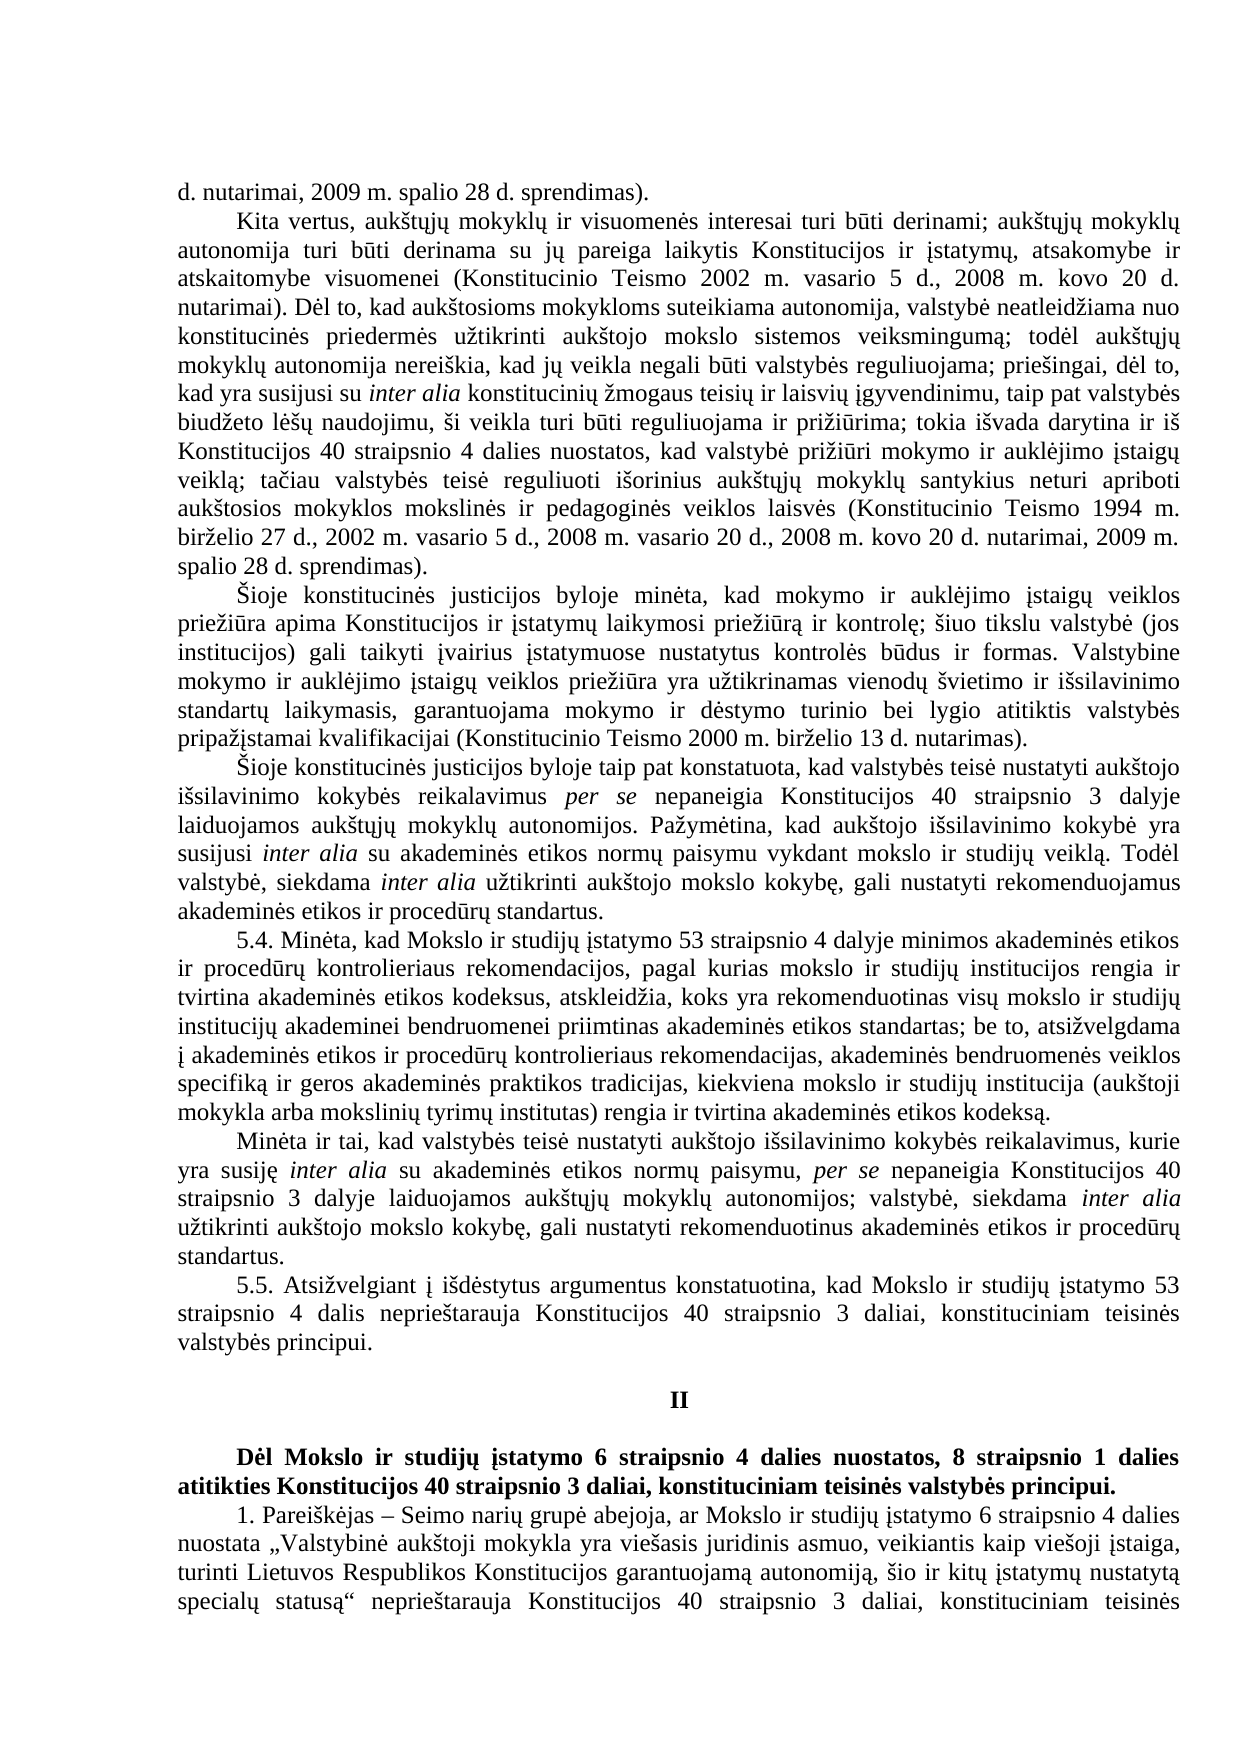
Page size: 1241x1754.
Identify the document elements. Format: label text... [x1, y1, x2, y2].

text II [177, 1385, 1181, 1413]
text Šioje konstitucinės justicijos byloje minėta, kad mokymo ir auklėjimo įstaigų veiklos priežiūra apima Konstitucijos ir įstatymų laikymosi priežiūrą ir kontrolę; šiuo tikslu valstybė (jos institucijos) gali taikyti įvairius įstatymuose nustatytus kontrolės būdus ir formas. Valstybine mokymo ir auklėjimo įstaigų veiklos priežiūra yra užtikrinamas vienodų švietimo ir išsilavinimo standartų laikymasis, garantuojama mokymo ir dėstymo turinio bei lygio atitiktis valstybės pripažįstamai kvalifikacijai (Konstitucinio Teismo 2000 m. birželio 13 d. nutarimas). [177, 580, 1181, 752]
text Dėl Mokslo ir studijų įstatymo 6 straipsnio 4 dalies nuostatos, 8 straipsnio 1 dalies atitikties Konstitucijos 40 straipsnio 3 daliai, konstituciniam teisinės valstybės principui. [177, 1442, 1181, 1500]
text Kita vertus, aukštųjų mokyklų ir visuomenės interesai turi būti derinami; aukštųjų mokyklų autonomija turi būti derinama su jų pareiga laikytis Konstitucijos ir įstatymų, atsakomybe ir atskaitomybe visuomenei (Konstitucinio Teismo 2002 m. vasario 5 d., 2008 m. kovo 20 d. nutarimai). Dėl to, kad aukštosioms mokykloms suteikiama autonomija, valstybė neatleidžiama nuo konstitucinės priedermės užtikrinti aukštojo mokslo sistemos veiksmingumą; todėl aukštųjų mokyklų autonomija nereiškia, kad jų veikla negali būti valstybės reguliuojama; priešingai, dėl to, kad yra susijusi su inter alia konstitucinių žmogaus teisių ir laisvių įgyvendinimu, taip pat valstybės biudžeto lėšų naudojimu, ši veikla turi būti reguliuojama ir prižiūrima; tokia išvada darytina ir iš Konstitucijos 40 straipsnio 4 dalies nuostatos, kad valstybė prižiūri mokymo ir auklėjimo įstaigų veiklą; tačiau valstybės teisė reguliuoti išorinius aukštųjų mokyklų santykius neturi apriboti aukštosios mokyklos mokslinės ir pedagoginės veiklos laisvės (Konstitucinio Teismo 1994 m. birželio 27 d., 2002 m. vasario 5 d., 2008 m. vasario 20 d., 2008 m. kovo 20 d. nutarimai, 2009 m. spalio 28 d. sprendimas). [177, 206, 1181, 580]
text 5.5. Atsižvelgiant į išdėstytus argumentus konstatuotina, kad Mokslo ir studijų įstatymo 53 straipsnio 4 dalis neprieštarauja Konstitucijos 40 straipsnio 3 daliai, konstituciniam teisinės valstybės principui. [177, 1270, 1181, 1356]
text 1. Pareiškėjas – Seimo narių grupė abejoja, ar Mokslo ir studijų įstatymo 6 straipsnio 4 dalies nuostata „Valstybinė aukštoji mokykla yra viešasis juridinis asmuo, veikiantis kaip viešoji įstaiga, turinti Lietuvos Respublikos Konstitucijos garantuojamą autonomiją, šio ir kitų įstatymų nustatytą specialų statusą“ neprieštarauja Konstitucijos 40 straipsnio 3 daliai, konstituciniam teisinės [177, 1500, 1181, 1615]
text Šioje konstitucinės justicijos byloje taip pat konstatuota, kad valstybės teisė nustatyti aukštojo išsilavinimo kokybės reikalavimus per se nepaneigia Konstitucijos 40 straipsnio 3 dalyje laiduojamos aukštųjų mokyklų autonomijos. Pažymėtina, kad aukštojo išsilavinimo kokybė yra susijusi inter alia su akademinės etikos normų paisymu vykdant mokslo ir studijų veiklą. Todėl valstybė, siekdama inter alia užtikrinti aukštojo mokslo kokybę, gali nustatyti rekomenduojamus akademinės etikos ir procedūrų standartus. [177, 752, 1181, 925]
text d. nutarimai, 2009 m. spalio 28 d. sprendimas). [177, 177, 1181, 206]
text 5.4. Minėta, kad Mokslo ir studijų įstatymo 53 straipsnio 4 dalyje minimos akademinės etikos ir procedūrų kontrolieriaus rekomendacijos, pagal kurias mokslo ir studijų institucijos rengia ir tvirtina akademinės etikos kodeksus, atskleidžia, koks yra rekomenduotinas visų mokslo ir studijų institucijų akademinei bendruomenei priimtinas akademinės etikos standartas; be to, atsižvelgdama į akademinės etikos ir procedūrų kontrolieriaus rekomendacijas, akademinės bendruomenės veiklos specifiką ir geros akademinės praktikos tradicijas, kiekviena mokslo ir studijų institucija (aukštoji mokykla arba mokslinių tyrimų institutas) rengia ir tvirtina akademinės etikos kodeksą. [177, 925, 1181, 1126]
text Minėta ir tai, kad valstybės teisė nustatyti aukštojo išsilavinimo kokybės reikalavimus, kurie yra susiję inter alia su akademinės etikos normų paisymu, per se nepaneigia Konstitucijos 40 straipsnio 3 dalyje laiduojamos aukštųjų mokyklų autonomijos; valstybė, siekdama inter alia užtikrinti aukštojo mokslo kokybę, gali nustatyti rekomenduotinus akademinės etikos ir procedūrų standartus. [177, 1126, 1181, 1270]
